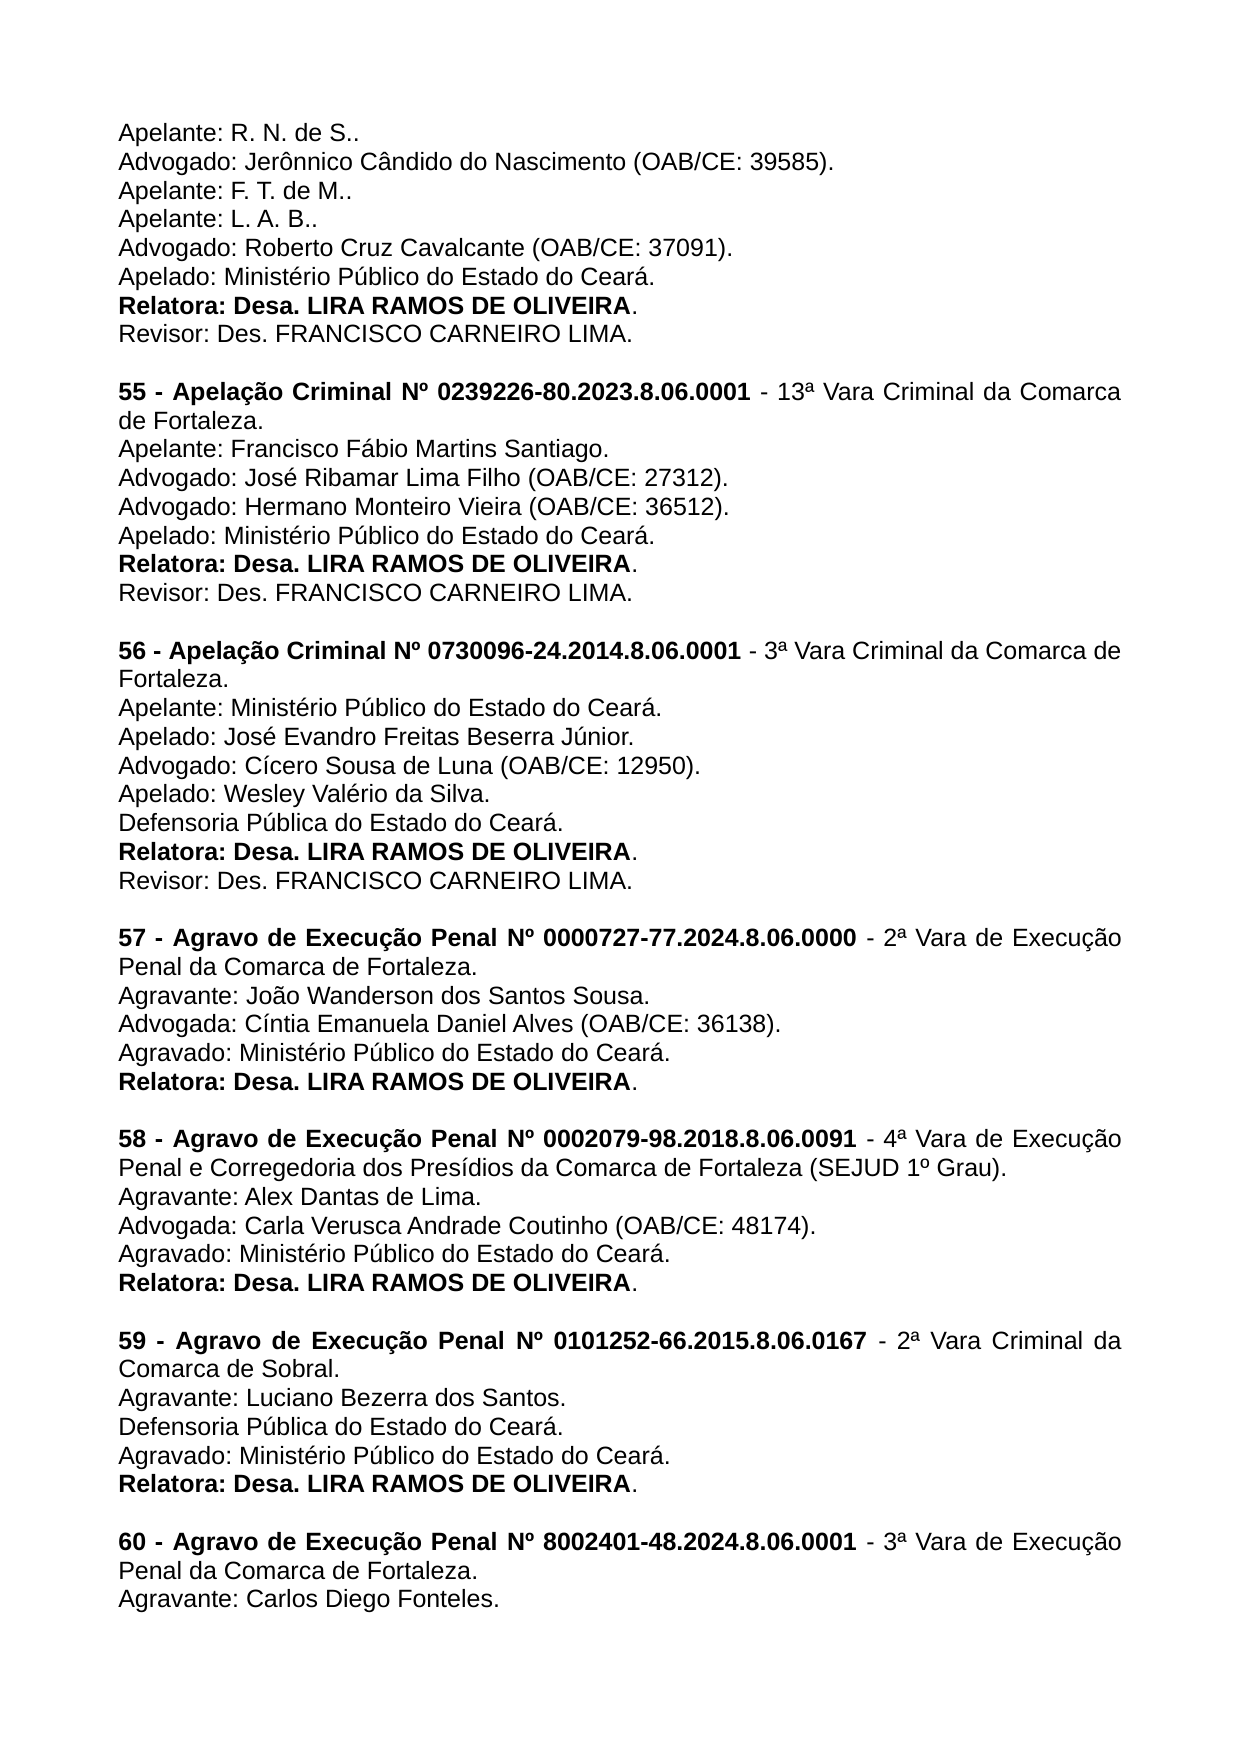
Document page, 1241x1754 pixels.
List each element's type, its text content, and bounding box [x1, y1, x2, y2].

text Agravante: Luciano Bezerra dos Santos. [118, 1383, 1122, 1412]
text Advogado: Roberto Cruz Cavalcante (OAB/CE: 37091). [118, 233, 1122, 262]
text Agravado: Ministério Público do Estado do Ceará. [118, 1038, 1122, 1067]
text Relatora: Desa. LIRA RAMOS DE OLIVEIRA. [118, 1067, 1122, 1096]
text Agravado: Ministério Público do Estado do Ceará. [118, 1441, 1122, 1469]
text Revisor: Des. FRANCISCO CARNEIRO LIMA. [118, 578, 1122, 607]
text Defensoria Pública do Estado do Ceará. [118, 808, 1122, 837]
text Relatora: Desa. LIRA RAMOS DE OLIVEIRA. [118, 1469, 1122, 1498]
text Agravante: Alex Dantas de Lima. [118, 1182, 1122, 1211]
text Advogado: José Ribamar Lima Filho (OAB/CE: 27312). [118, 463, 1122, 492]
text Advogada: Cíntia Emanuela Daniel Alves (OAB/CE: 36138). [118, 1009, 1122, 1038]
text Apelado: Ministério Público do Estado do Ceará. [118, 262, 1122, 291]
text Agravante: João Wanderson dos Santos Sousa. [118, 981, 1122, 1009]
text Defensoria Pública do Estado do Ceará. [118, 1412, 1122, 1441]
text Relatora: Desa. LIRA RAMOS DE OLIVEIRA. [118, 1268, 1122, 1297]
text Revisor: Des. FRANCISCO CARNEIRO LIMA. [118, 866, 1122, 894]
text Apelante: Ministério Público do Estado do Ceará. [118, 693, 1122, 722]
text Advogado: Jerônnico Cândido do Nascimento (OAB/CE: 39585). [118, 147, 1122, 176]
text 55 - Apelação Criminal Nº 0239226-80.2023.8.06.0001 - 13ª Vara Criminal da Comarca de Fortaleza. [118, 377, 1122, 434]
text Apelante: L. A. B.. [118, 204, 1122, 233]
text Apelante: F. T. de M.. [118, 176, 1122, 204]
text Relatora: Desa. LIRA RAMOS DE OLIVEIRA. [118, 549, 1122, 578]
text Apelado: Wesley Valério da Silva. [118, 779, 1122, 808]
text Apelante: Francisco Fábio Martins Santiago. [118, 434, 1122, 463]
text 58 - Agravo de Execução Penal Nº 0002079-98.2018.8.06.0091 - 4ª Vara de Execução Penal e Corregedoria dos Presídios da Comarca de Fortaleza (SEJUD 1º Grau). [118, 1124, 1122, 1182]
text Apelante: R. N. de S.. [118, 118, 1122, 147]
text 56 - Apelação Criminal Nº 0730096-24.2014.8.06.0001 - 3ª Vara Criminal da Comarca de Fortaleza. [118, 636, 1122, 693]
text Advogada: Carla Verusca Andrade Coutinho (OAB/CE: 48174). [118, 1211, 1122, 1239]
text 60 - Agravo de Execução Penal Nº 8002401-48.2024.8.06.0001 - 3ª Vara de Execução Penal da Comarca de Fortaleza. [118, 1527, 1122, 1584]
text Relatora: Desa. LIRA RAMOS DE OLIVEIRA. [118, 837, 1122, 866]
text Agravante: Carlos Diego Fonteles. [118, 1584, 1122, 1613]
text Advogado: Cícero Sousa de Luna (OAB/CE: 12950). [118, 751, 1122, 779]
text Agravado: Ministério Público do Estado do Ceará. [118, 1239, 1122, 1268]
text Advogado: Hermano Monteiro Vieira (OAB/CE: 36512). [118, 492, 1122, 521]
text Apelado: José Evandro Freitas Beserra Júnior. [118, 722, 1122, 751]
text 57 - Agravo de Execução Penal Nº 0000727-77.2024.8.06.0000 - 2ª Vara de Execução Penal da Comarca de Fortaleza. [118, 923, 1122, 981]
text Apelado: Ministério Público do Estado do Ceará. [118, 521, 1122, 549]
text Relatora: Desa. LIRA RAMOS DE OLIVEIRA. [118, 291, 1122, 319]
text Revisor: Des. FRANCISCO CARNEIRO LIMA. [118, 319, 1122, 348]
text 59 - Agravo de Execução Penal Nº 0101252-66.2015.8.06.0167 - 2ª Vara Criminal da Comarca de Sobral. [118, 1326, 1122, 1383]
